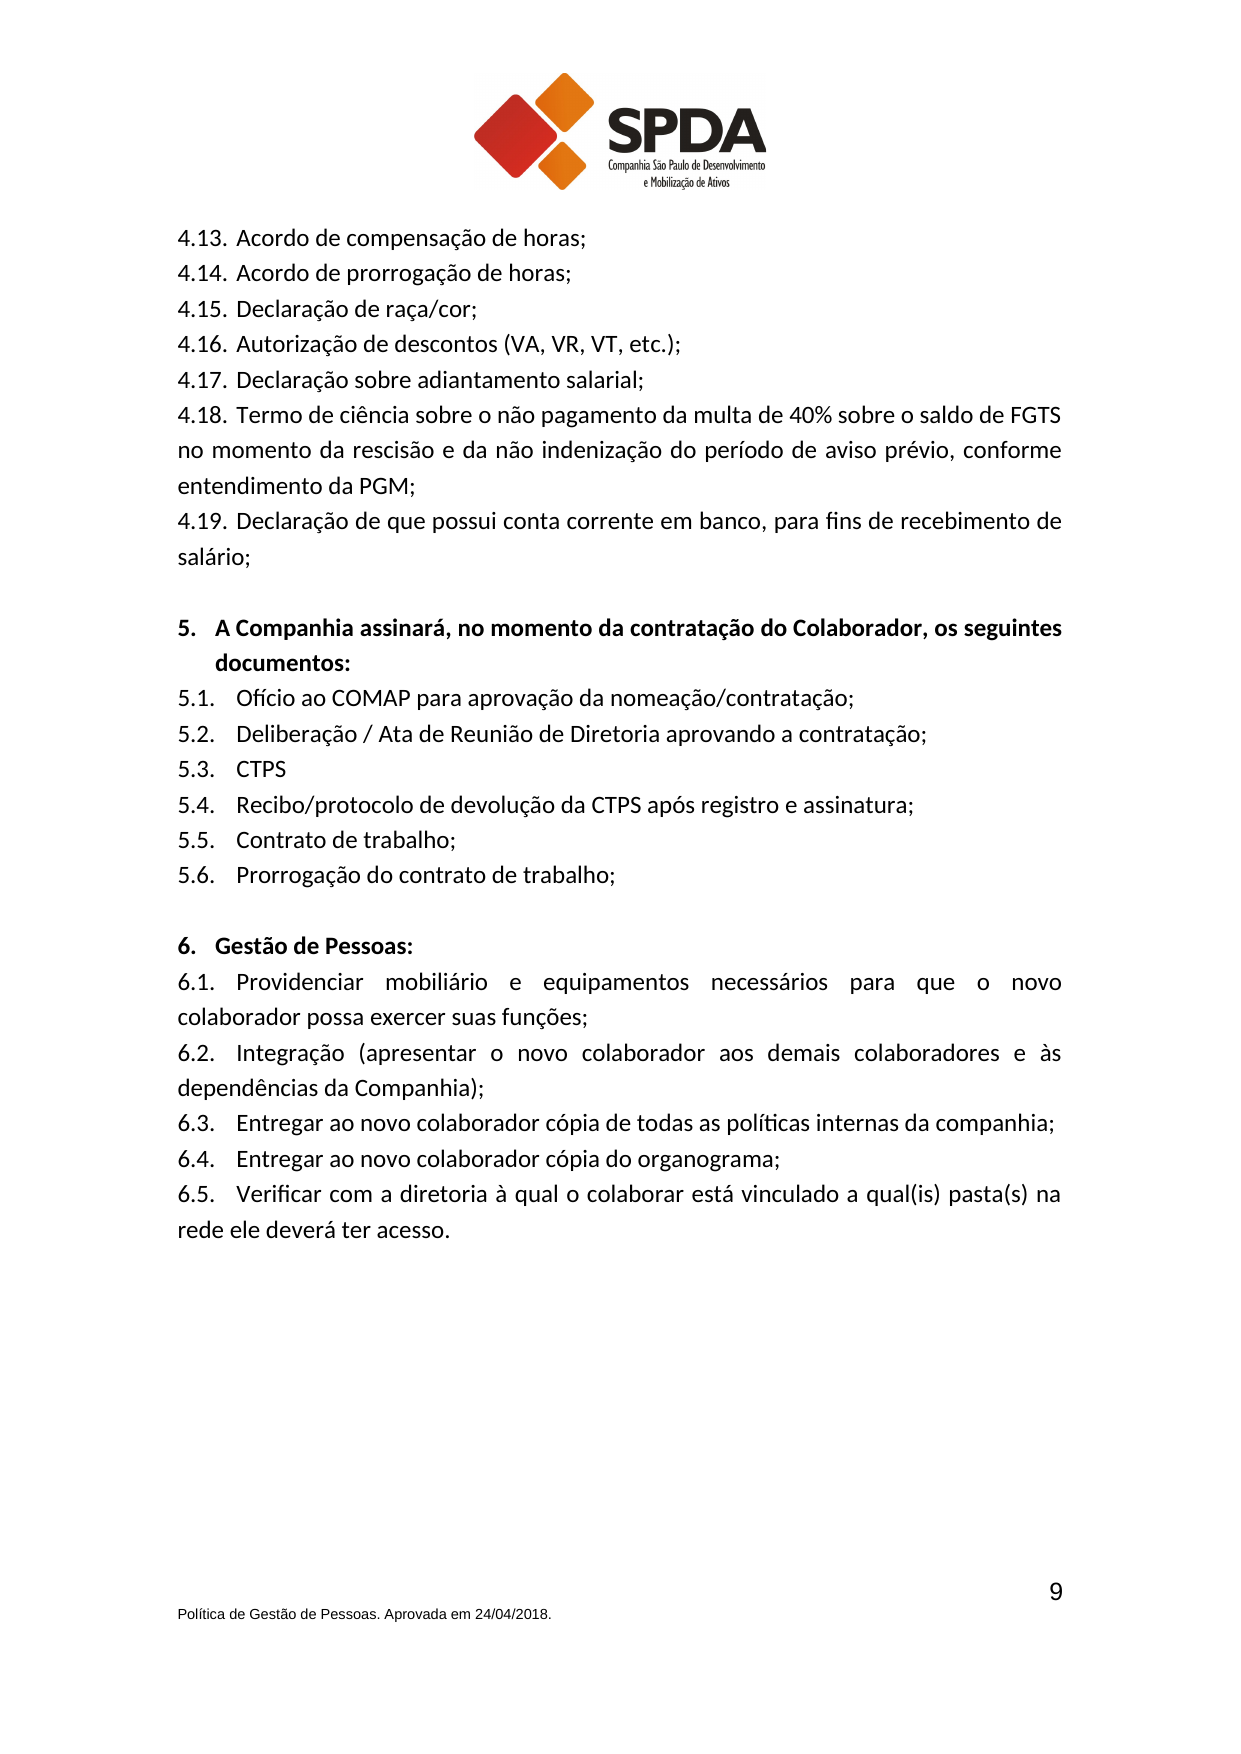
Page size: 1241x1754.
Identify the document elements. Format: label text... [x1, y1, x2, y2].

list Entregar ao novo colaborador cópia do organograma; [177, 1139, 1063, 1174]
list CTPS [177, 749, 1063, 785]
list Declaração de que possui conta corrente em banco, para fins de recebimento de salário; [177, 501, 1063, 572]
list Verificar com a diretoria à qual o colaborar está vinculado a qual(is) pasta(s) na rede ele deverá ter acesso. [177, 1174, 1063, 1245]
list Prorrogação do contrato de trabalho; [177, 856, 1063, 891]
list Declaração de raça/cor; [177, 289, 1063, 324]
list Entregar ao novo colaborador cópia de todas as políticas internas da companhia; [177, 1103, 1063, 1139]
list Ofício ao COMAP para aprovação da nomeação/contratação; [177, 678, 1063, 714]
list Integração (apresentar o novo colaborador aos demais colaboradores e às dependências da Companhia); [177, 1033, 1063, 1103]
list Deliberação / Ata de Reunião de Diretoria aprovando a contratação; [177, 714, 1063, 749]
list Contrato de trabalho; [177, 820, 1063, 856]
list Providenciar mobiliário e equipamentos necessários para que o novo colaborador possa exercer suas funções; [177, 962, 1063, 1033]
list Acordo de prorrogação de horas; [177, 253, 1063, 289]
list A Companhia assinará, no momento da contratação do Colaborador, os seguintes documentos: [177, 608, 1063, 678]
list Termo de ciência sobre o não pagamento da multa de 40% sobre o saldo de FGTS no momento da rescisão e da não indenização do período de aviso prévio, conforme entendimento da PGM; [177, 395, 1063, 501]
list Acordo de compensação de horas; [177, 218, 1063, 253]
list Declaração sobre adiantamento salarial; [177, 360, 1063, 395]
list Recibo/protocolo de devolução da CTPS após registro e assinatura; [177, 785, 1063, 820]
list Gestão de Pessoas: [177, 926, 1063, 962]
list Autorização de descontos (VA, VR, VT, etc.); [177, 324, 1063, 360]
